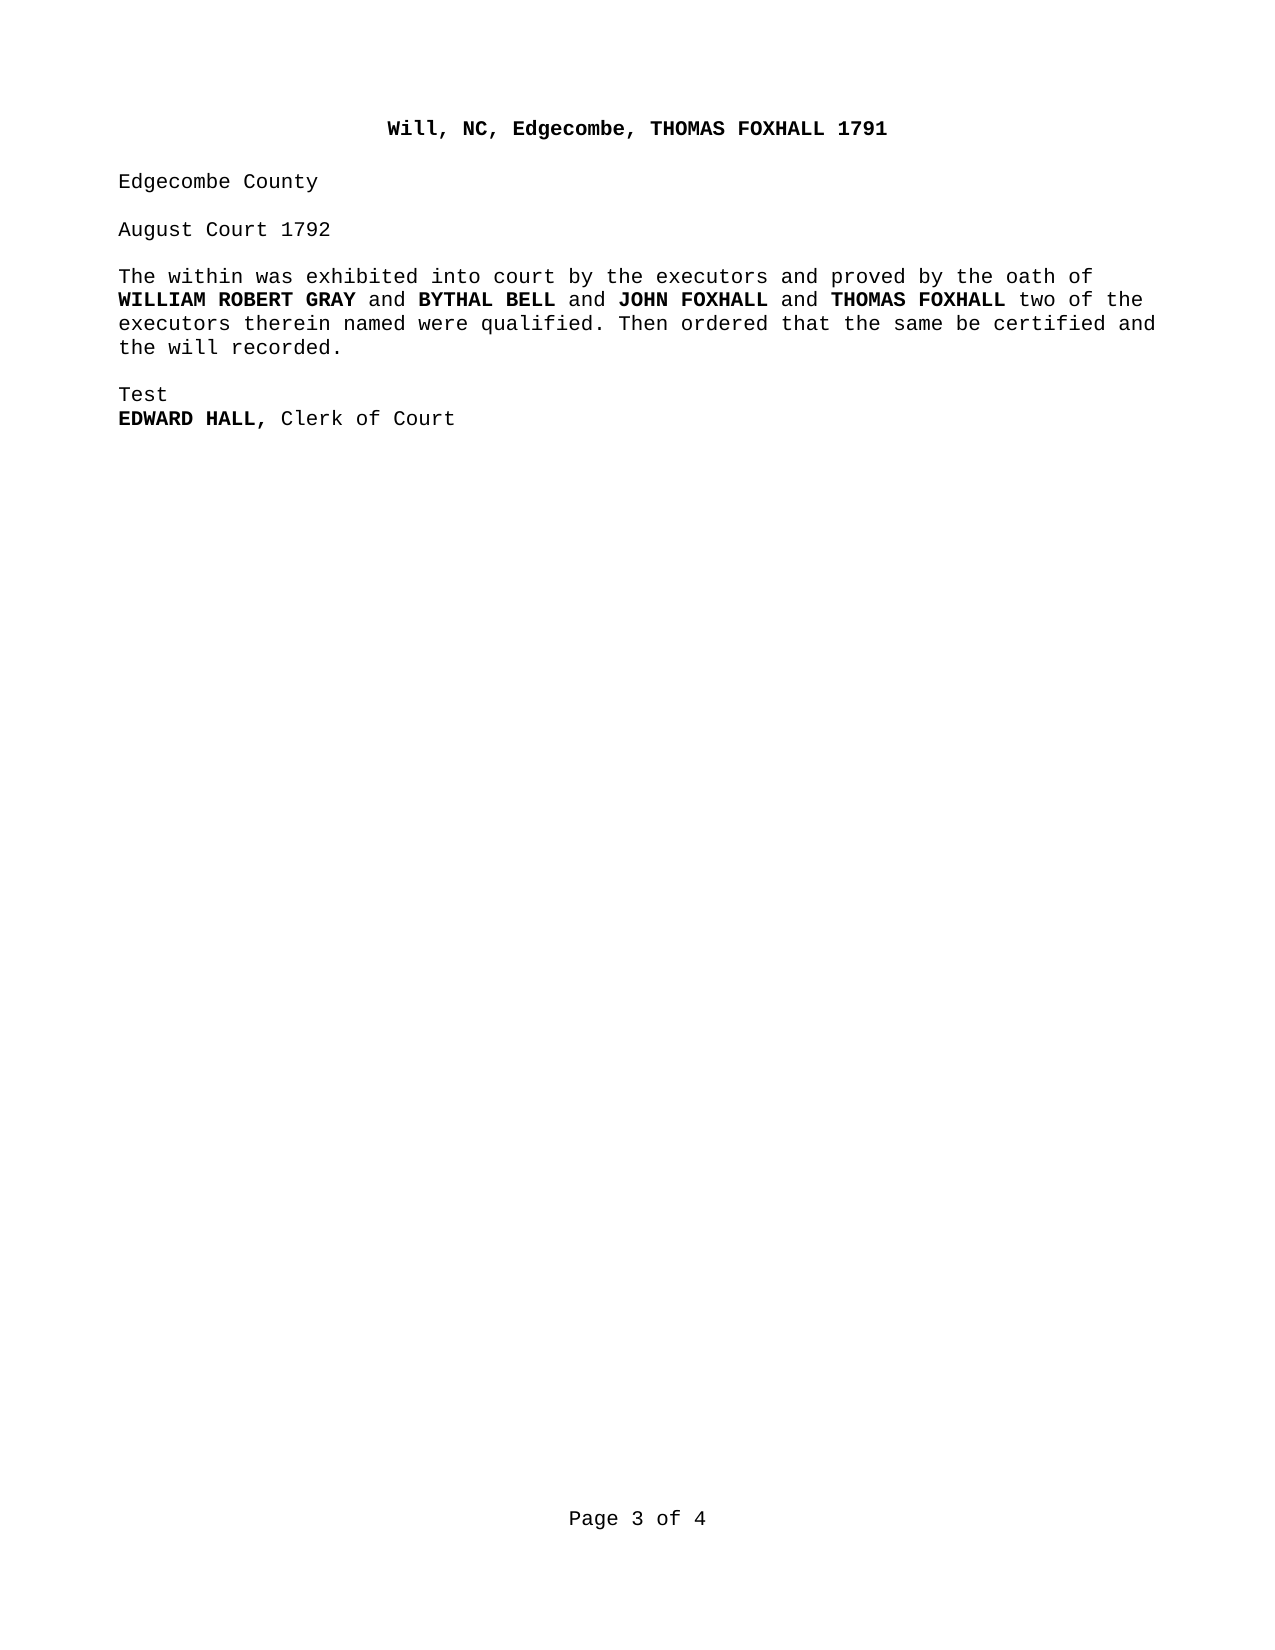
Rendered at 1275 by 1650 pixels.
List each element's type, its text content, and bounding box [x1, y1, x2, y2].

text Edward Hall, Clerk of Court [118, 408, 1157, 431]
text The within was exhibited into court by the executors and proved by the oath of William Robert gray and Bythal Bell and John Foxhall and Thomas Foxhall two of the executors therein named were qualified. Then ordered that the same be certified and the will recorded. [118, 266, 1157, 360]
text Test [118, 384, 1157, 408]
text August Court 1792 [118, 218, 1157, 242]
text Edgecombe County [118, 171, 1157, 195]
